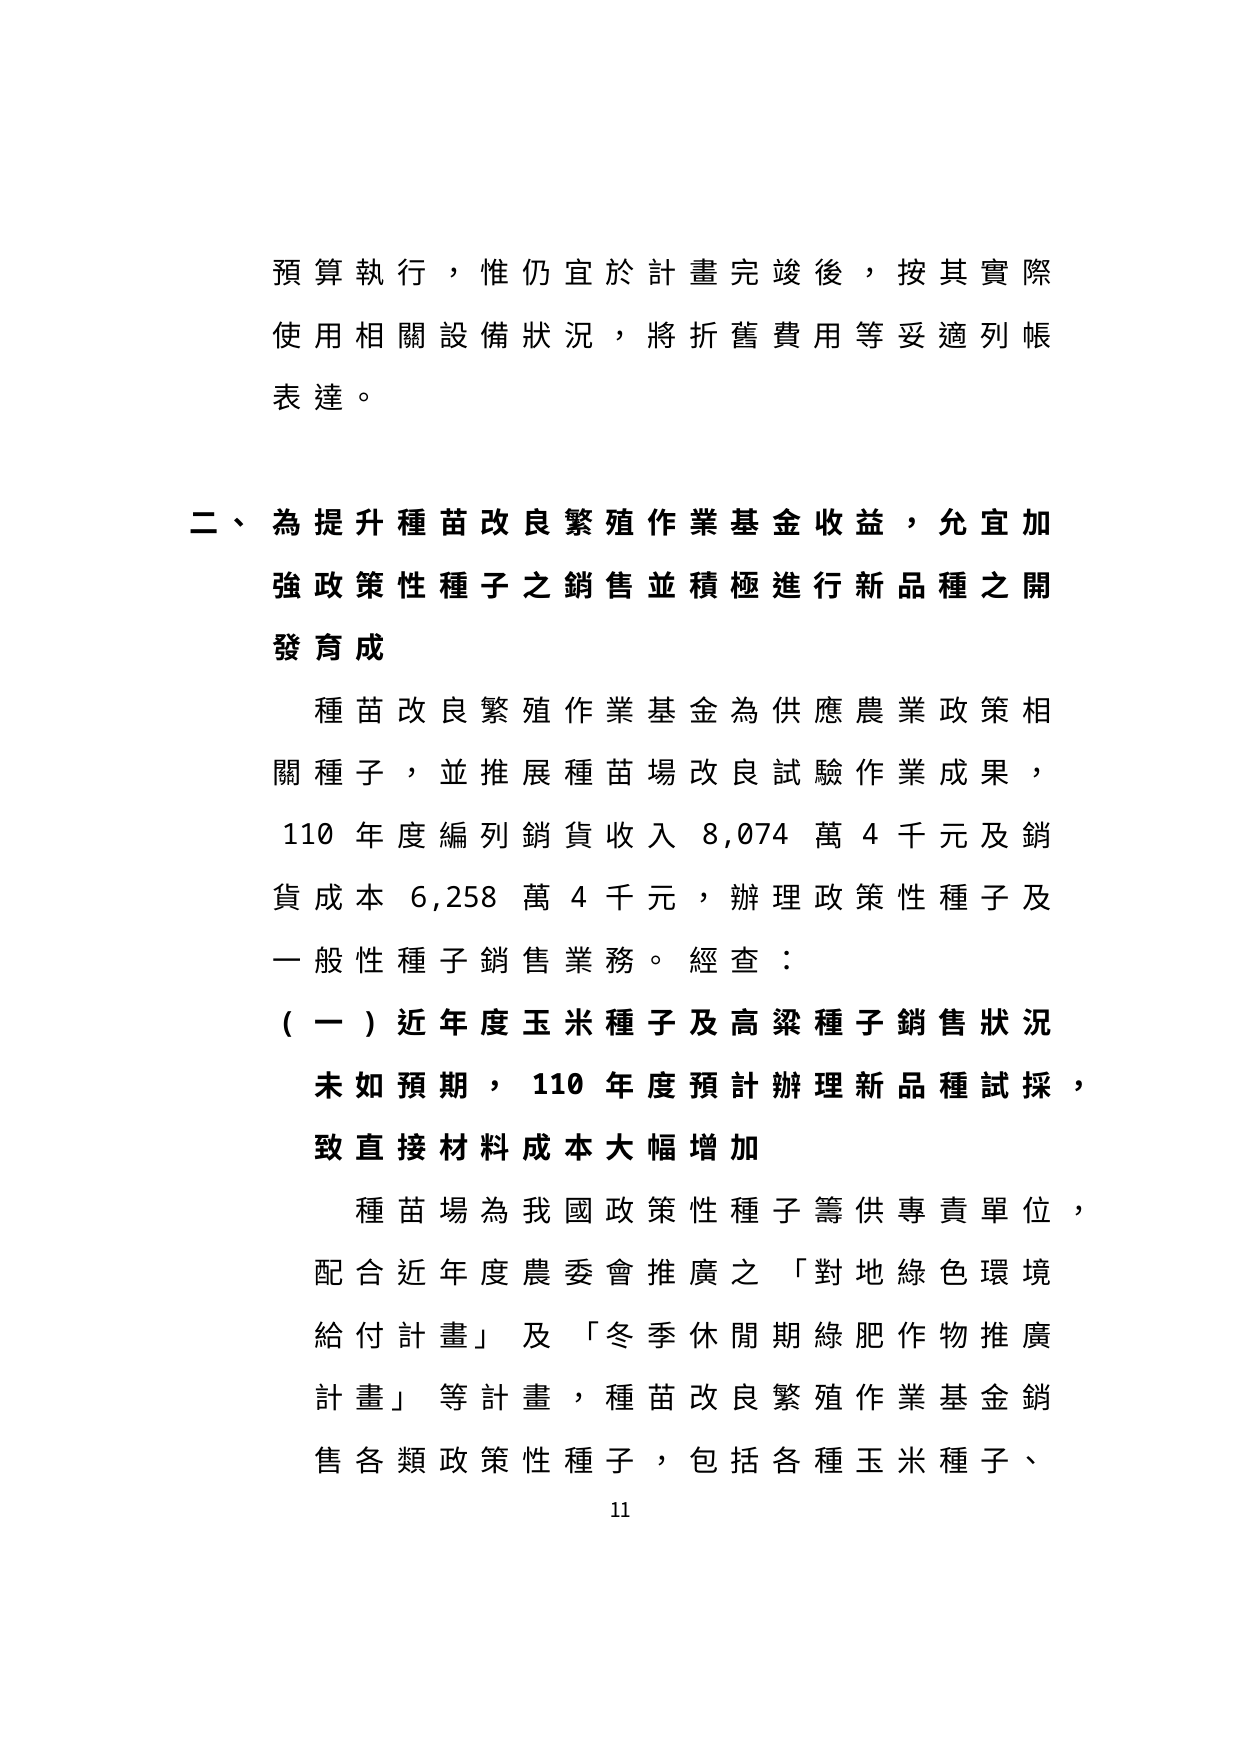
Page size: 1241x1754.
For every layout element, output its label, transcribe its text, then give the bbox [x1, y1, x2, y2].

text 種苗改良繁殖作業基金為供應農業政策相關種子，並推展種苗場改良試驗作業成果，110年度編列銷貨收入8,074萬4千元及銷貨成本6,258萬4千元，辦理政策性種子及一般性種子銷售業務。經查： [242, 667, 1058, 979]
text 種苗場為我國政策性種子籌供專責單位，配合近年度農委會推廣之「對地綠色環境給付計畫」及「冬季休閒期綠肥作物推廣計畫」等計畫，種苗改良繁殖作業基金銷售各類政策性種子，包括各種玉米種子、台中5號高粱種子、及綠肥種子(含油菜種子、埃及三葉草種子及苕子種子)。 [271, 1167, 1058, 1479]
text (一)近年度玉米種子及高粱種子銷售狀況未如預期，110年度預計辦理新品種試採，致直接材料成本大幅增加 [242, 979, 1058, 1167]
text 二、為提升種苗改良繁殖作業基金收益，允宜加強政策性種子之銷售並積極進行新品種之開發育成 [183, 479, 1058, 667]
text 預算執行，惟仍宜於計畫完竣後，按其實際使用相關設備狀況，將折舊費用等妥適列帳表達。 [242, 229, 1058, 417]
